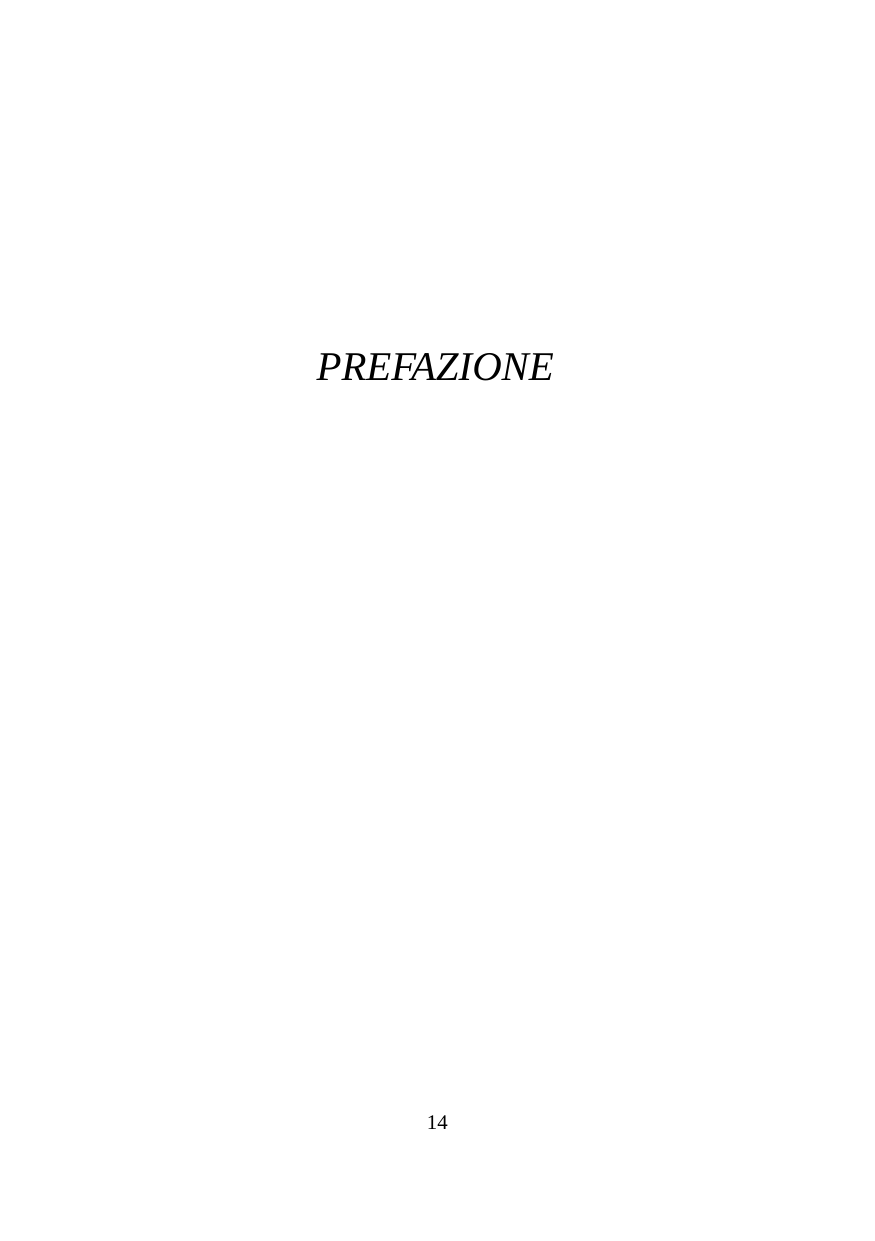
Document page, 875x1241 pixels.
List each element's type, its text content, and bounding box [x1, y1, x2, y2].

subtitle PREFAZIONE [106, 342, 768, 389]
